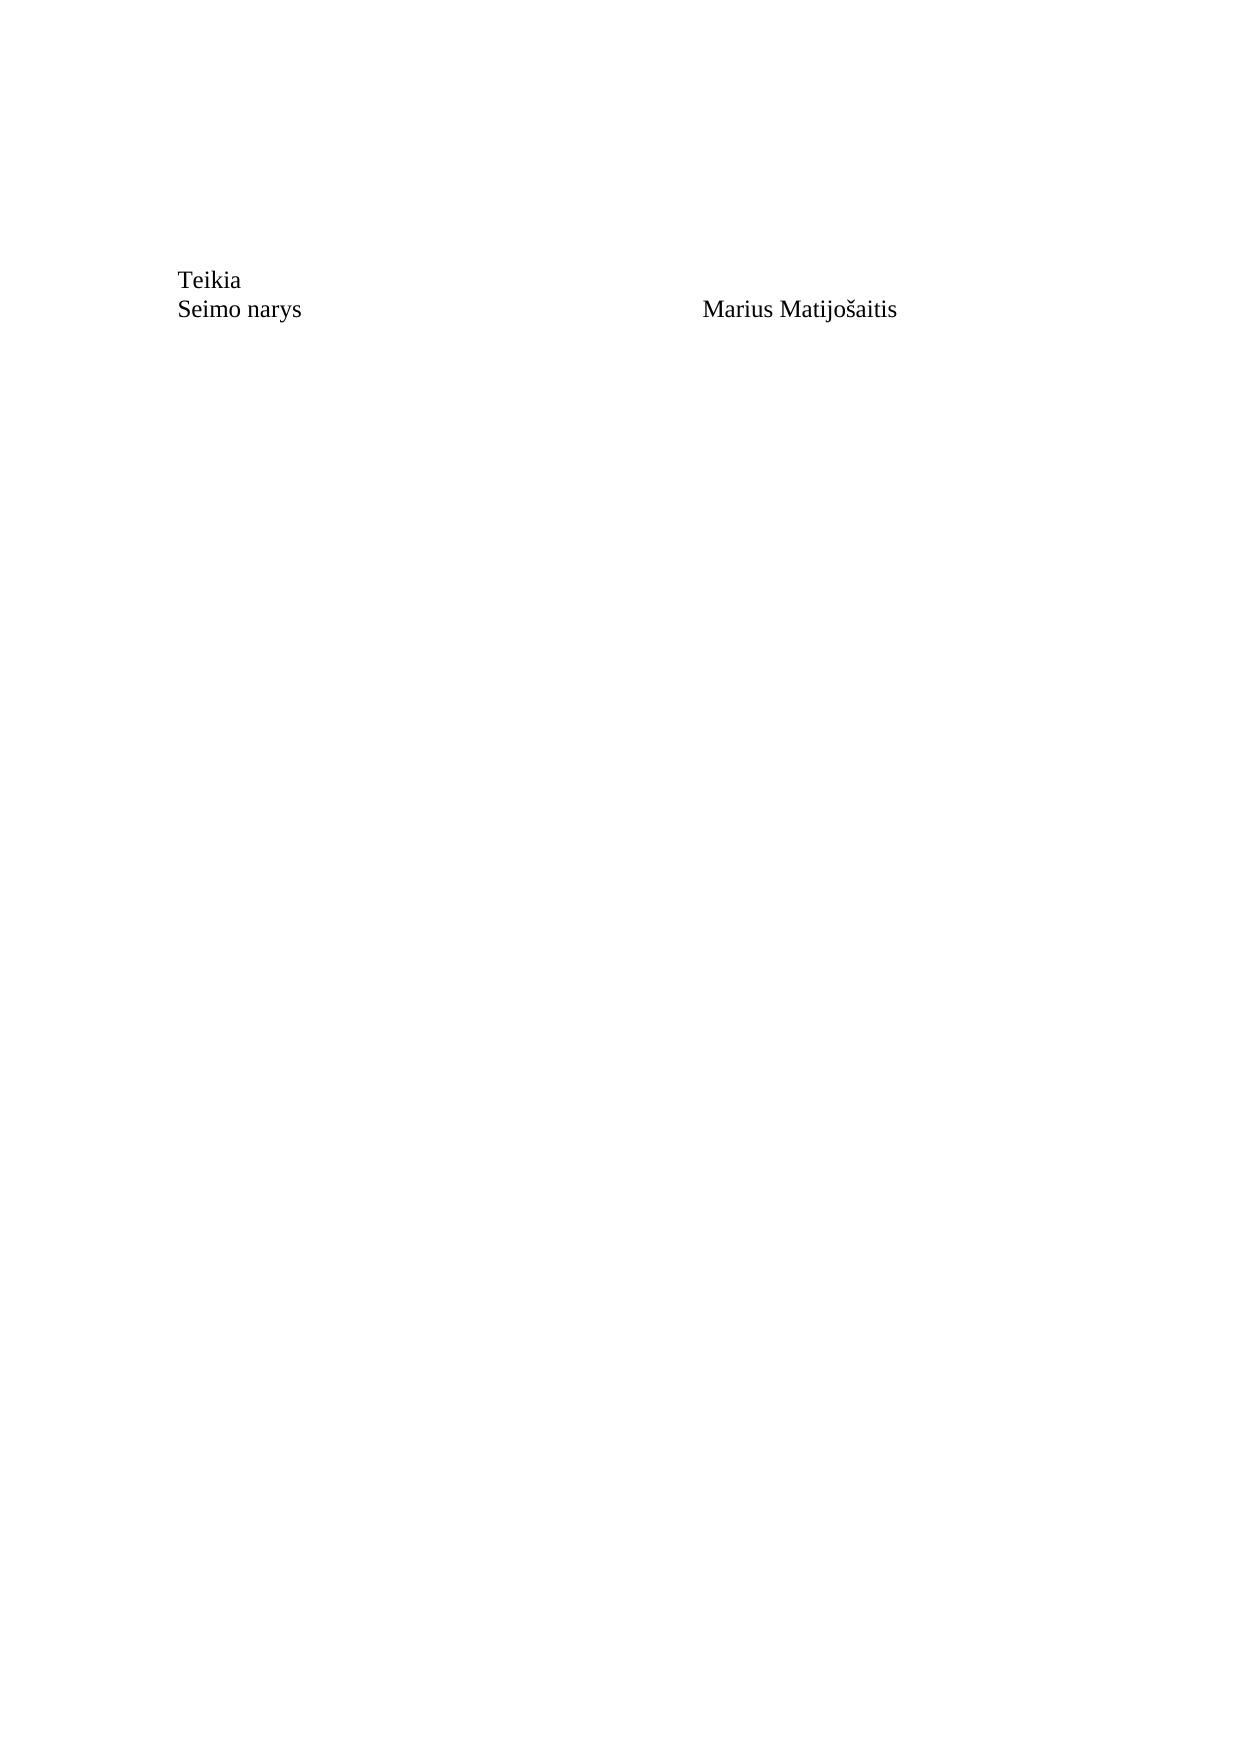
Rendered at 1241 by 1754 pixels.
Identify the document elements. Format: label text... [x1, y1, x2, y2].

text Seimo narys Marius Matijošaitis [177, 294, 1181, 322]
text Teikia [177, 265, 1181, 294]
